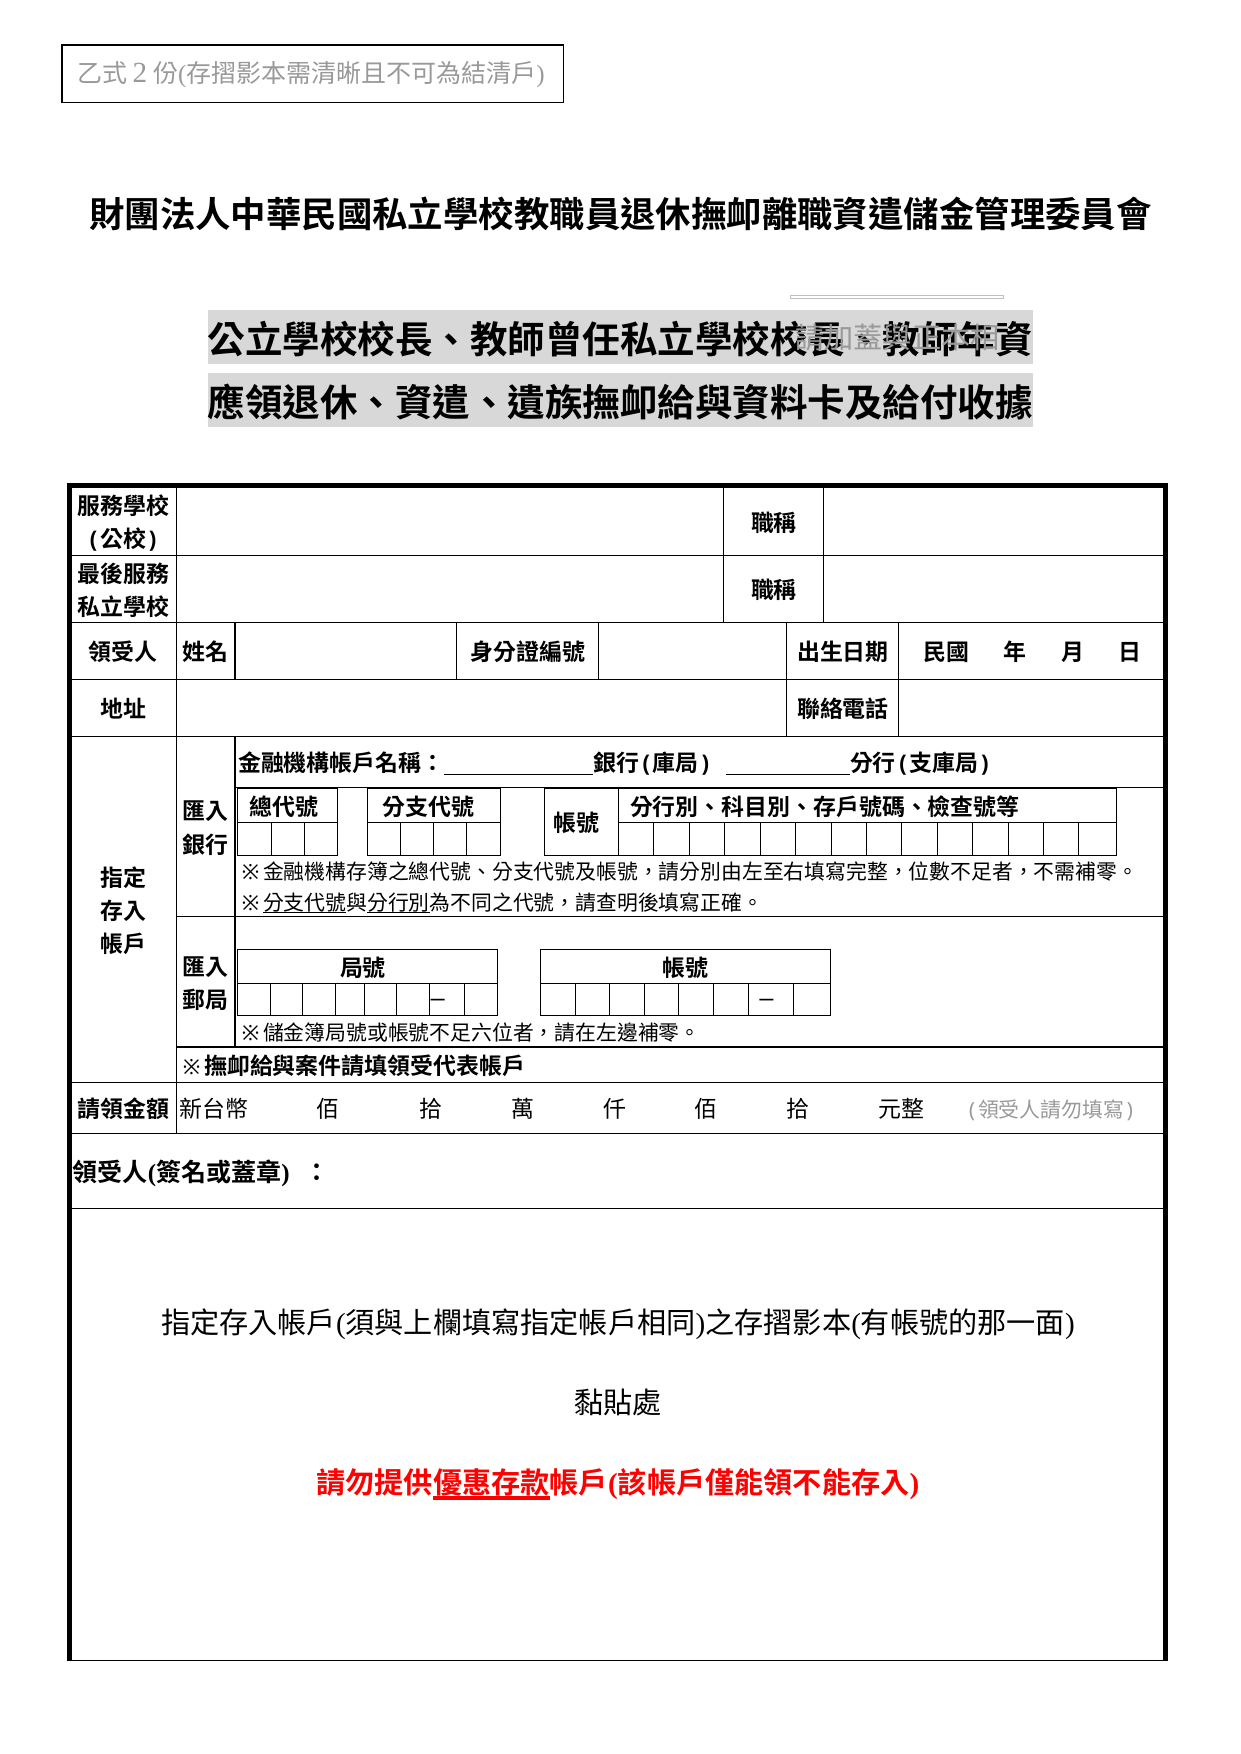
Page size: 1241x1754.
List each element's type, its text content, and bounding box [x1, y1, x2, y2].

table_cell [610, 984, 644, 1015]
table_cell ※撫卹給與案件請填領受代表帳戶 [177, 1048, 1163, 1082]
table_cell ─ [430, 984, 464, 1015]
table_cell [1079, 823, 1116, 854]
table_header [498, 949, 540, 983]
table_header 帳號 [541, 950, 830, 983]
table_cell 匯入郵局 [177, 917, 234, 1046]
table_cell [397, 984, 429, 1015]
table_cell [1044, 823, 1078, 854]
table_cell [238, 823, 271, 854]
table_header 職稱 [724, 488, 823, 554]
table_cell [824, 556, 1163, 622]
table_cell [465, 984, 497, 1015]
table_header 分支代號 [368, 789, 500, 822]
table_cell 聯絡電話 [787, 680, 898, 736]
table_cell [902, 823, 937, 854]
table_cell [303, 984, 335, 1015]
table_cell [576, 984, 609, 1015]
table_cell [541, 984, 575, 1015]
table_cell [236, 623, 456, 679]
table_cell [938, 823, 972, 854]
text 應領退休、資遣、遺族撫卹給與資料卡及給付收據 [75, 358, 1165, 421]
table_cell [305, 823, 337, 854]
table_cell 匯入 銀行 [177, 737, 234, 916]
table_cell [467, 823, 500, 854]
table_cell [177, 680, 786, 736]
table_cell [401, 823, 433, 854]
table_cell [645, 984, 678, 1015]
table_cell [714, 984, 748, 1015]
table_header 分行別、科目別、存戶號碼、檢查號等 [619, 789, 1116, 822]
table_cell [177, 556, 723, 622]
table_header 服務學校 (公校) [72, 488, 176, 554]
table_cell 身分證編號 [457, 623, 598, 679]
table_cell 領受人 [72, 623, 176, 679]
table_cell 金融機構帳戶名稱： 銀行(庫局) 分行(支庫局) [236, 737, 1163, 787]
table_cell [725, 823, 760, 854]
table_cell 職稱 [724, 556, 823, 622]
table_cell ※金融機構存簿之總代號、分支代號及帳號，請分別由左至右填寫完整，位數不足者，不需補零。 ※分支代號與分行別為不同之代號，請查明後填寫正確。 [236, 788, 1163, 916]
table_cell 指定存入帳戶(須與上欄填寫指定帳戶相同)之存摺影本(有帳號的那一面) 黏貼處 請勿提供優惠存款帳戶(該帳戶僅能領不能存入) [72, 1209, 1163, 1660]
table_cell 最後服務私立學校 [72, 556, 176, 622]
table_cell [498, 983, 540, 1015]
table_cell ─ [749, 984, 793, 1015]
table_cell [368, 823, 400, 854]
table_cell 領受人(簽名或蓋章) ： [72, 1134, 1163, 1208]
table_header [501, 788, 544, 822]
table_cell 民國 年 月 日 [899, 623, 1163, 679]
table_cell [832, 823, 866, 854]
text 財團法人中華民國私立學校教職員退休撫卹離職資遣儲金管理委員會 [75, 171, 1165, 233]
table_cell [619, 823, 653, 854]
table_cell [338, 822, 367, 854]
table_cell [271, 984, 302, 1015]
table_cell [796, 823, 831, 854]
table_header 帳號 [545, 789, 618, 854]
table_cell [794, 984, 830, 1015]
table_header [824, 488, 1163, 554]
table_cell [238, 984, 270, 1015]
table_cell 新台幣 佰 拾 萬 仟 佰 拾 元整 (領受人請勿填寫) [177, 1083, 1163, 1133]
table_cell [679, 984, 713, 1015]
table_cell 地址 [72, 680, 176, 736]
table_header 總代號 [238, 789, 337, 822]
table_cell [973, 823, 1008, 854]
table_cell [434, 823, 466, 854]
table_cell 請領金額 [72, 1083, 176, 1133]
table_header [177, 488, 723, 554]
text 乙式2份(存摺影本需清晰且不可為結清戶) [77, 53, 547, 89]
table_cell [867, 823, 901, 854]
table_header 局號 [238, 950, 497, 983]
table_cell [599, 623, 786, 679]
table_cell ※儲金簿局號或帳號不足六位者，請在左邊補零。 [236, 917, 1163, 1046]
table_cell 姓名 [177, 623, 234, 679]
table_cell 指定 存入 帳戶 [72, 737, 176, 1082]
table_cell [272, 823, 304, 854]
table_cell [365, 984, 396, 1015]
table_cell 出生日期 [787, 623, 898, 679]
table_header [338, 788, 367, 822]
table_cell [1009, 823, 1043, 854]
table_cell [336, 984, 364, 1015]
table_cell [899, 680, 1163, 736]
table_cell [690, 823, 724, 854]
table_cell [761, 823, 795, 854]
table_cell [654, 823, 689, 854]
table_cell [501, 822, 544, 854]
text 公立學校校長、教師曾任私立學校校長、教師年資 [75, 296, 1165, 358]
